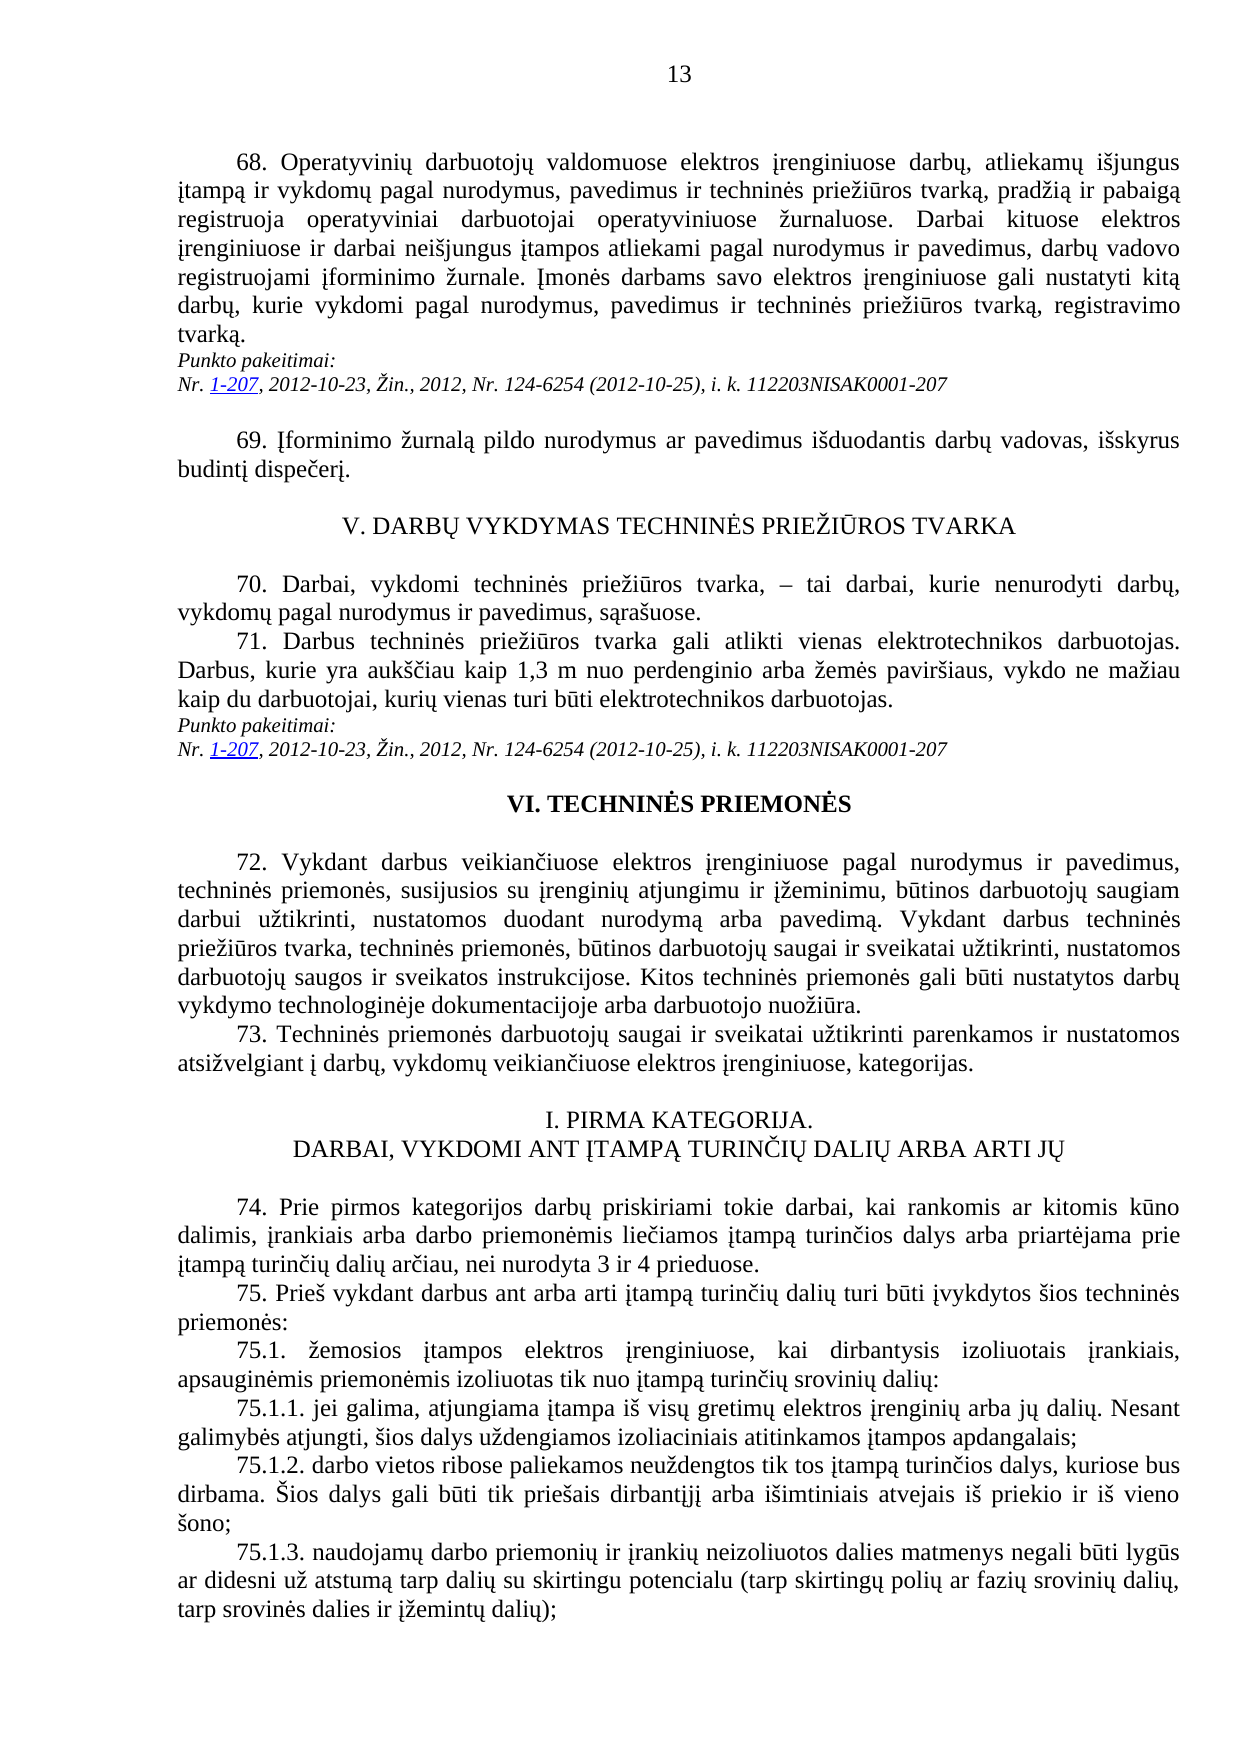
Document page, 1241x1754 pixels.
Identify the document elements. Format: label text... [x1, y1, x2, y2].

text 75.1.2. darbo vietos ribose paliekamos neuždengtos tik tos įtampą turinčios dalys, kuriose bus dirbama. Šios dalys gali būti tik priešais dirbantįjį arba išimtiniais atvejais iš priekio ir iš vieno šono; [177, 1451, 1181, 1537]
text 68. Operatyvinių darbuotojų valdomuose elektros įrenginiuose darbų, atliekamų išjungus įtampą ir vykdomų pagal nurodymus, pavedimus ir techninės priežiūros tvarką, pradžią ir pabaigą registruoja operatyviniai darbuotojai operatyviniuose žurnaluose. Darbai kituose elektros įrenginiuose ir darbai neišjungus įtampos atliekami pagal nurodymus ir pavedimus, darbų vadovo registruojami įforminimo žurnale. Įmonės darbams savo elektros įrenginiuose gali nustatyti kitą darbų, kurie vykdomi pagal nurodymus, pavedimus ir techninės priežiūros tvarką, registravimo tvarką. [177, 147, 1181, 348]
text VI. TECHNINĖS PRIEMONĖS [177, 789, 1181, 818]
text Nr. 1-207, 2012-10-23, Žin., 2012, Nr. 124-6254 (2012-10-25), i. k. 112203NISAK0001-207 [177, 372, 1181, 396]
text 75. Prieš vykdant darbus ant arba arti įtampą turinčių dalių turi būti įvykdytos šios techninės priemonės: [177, 1278, 1181, 1336]
text DARBAI, VYKDOMI ANT ĮTAMPĄ TURINČIŲ DALIŲ ARBA ARTI JŲ [177, 1134, 1181, 1163]
text 75.1. žemosios įtampos elektros įrenginiuose, kai dirbantysis izoliuotais įrankiais, apsauginėmis priemonėmis izoliuotas tik nuo įtampą turinčių srovinių dalių: [177, 1336, 1181, 1393]
text Punkto pakeitimai: [177, 712, 1181, 737]
text 69. Įforminimo žurnalą pildo nurodymus ar pavedimus išduodantis darbų vadovas, išskyrus budintį dispečerį. [177, 425, 1181, 482]
text 75.1.1. jei galima, atjungiama įtampa iš visų gretimų elektros įrenginių arba jų dalių. Nesant galimybės atjungti, šios dalys uždengiamos izoliaciniais atitinkamos įtampos apdangalais; [177, 1393, 1181, 1451]
text 71. Darbus techninės priežiūros tvarka gali atlikti vienas elektrotechnikos darbuotojas. Darbus, kurie yra aukščiau kaip 1,3 m nuo perdenginio arba žemės paviršiaus, vykdo ne mažiau kaip du darbuotojai, kurių vienas turi būti elektrotechnikos darbuotojas. [177, 626, 1181, 712]
text 73. Techninės priemonės darbuotojų saugai ir sveikatai užtikrinti parenkamos ir nustatomos atsižvelgiant į darbų, vykdomų veikiančiuose elektros įrenginiuose, kategorijas. [177, 1019, 1181, 1077]
text I. PIRMA KATEGORIJA. [177, 1106, 1181, 1134]
text V. DARBŲ VYKDYMAS TECHNINĖS PRIEŽIŪROS TVARKA [177, 511, 1181, 540]
text 70. Darbai, vykdomi techninės priežiūros tvarka, – tai darbai, kurie nenurodyti darbų, vykdomų pagal nurodymus ir pavedimus, sąrašuose. [177, 569, 1181, 626]
text 72. Vykdant darbus veikiančiuose elektros įrenginiuose pagal nurodymus ir pavedimus, techninės priemonės, susijusios su įrenginių atjungimu ir įžeminimu, būtinos darbuotojų saugiam darbui užtikrinti, nustatomos duodant nurodymą arba pavedimą. Vykdant darbus techninės priežiūros tvarka, techninės priemonės, būtinos darbuotojų saugai ir sveikatai užtikrinti, nustatomos darbuotojų saugos ir sveikatos instrukcijose. Kitos techninės priemonės gali būti nustatytos darbų vykdymo technologinėje dokumentacijoje arba darbuotojo nuožiūra. [177, 847, 1181, 1019]
text 75.1.3. naudojamų darbo priemonių ir įrankių neizoliuotos dalies matmenys negali būti lygūs ar didesni už atstumą tarp dalių su skirtingu potencialu (tarp skirtingų polių ar fazių srovinių dalių, tarp srovinės dalies ir įžemintų dalių); [177, 1537, 1181, 1623]
text Nr. 1-207, 2012-10-23, Žin., 2012, Nr. 124-6254 (2012-10-25), i. k. 112203NISAK0001-207 [177, 737, 1181, 761]
text Punkto pakeitimai: [177, 348, 1181, 372]
text 74. Prie pirmos kategorijos darbų priskiriami tokie darbai, kai rankomis ar kitomis kūno dalimis, įrankiais arba darbo priemonėmis liečiamos įtampą turinčios dalys arba priartėjama prie įtampą turinčių dalių arčiau, nei nurodyta 3 ir 4 prieduose. [177, 1192, 1181, 1278]
